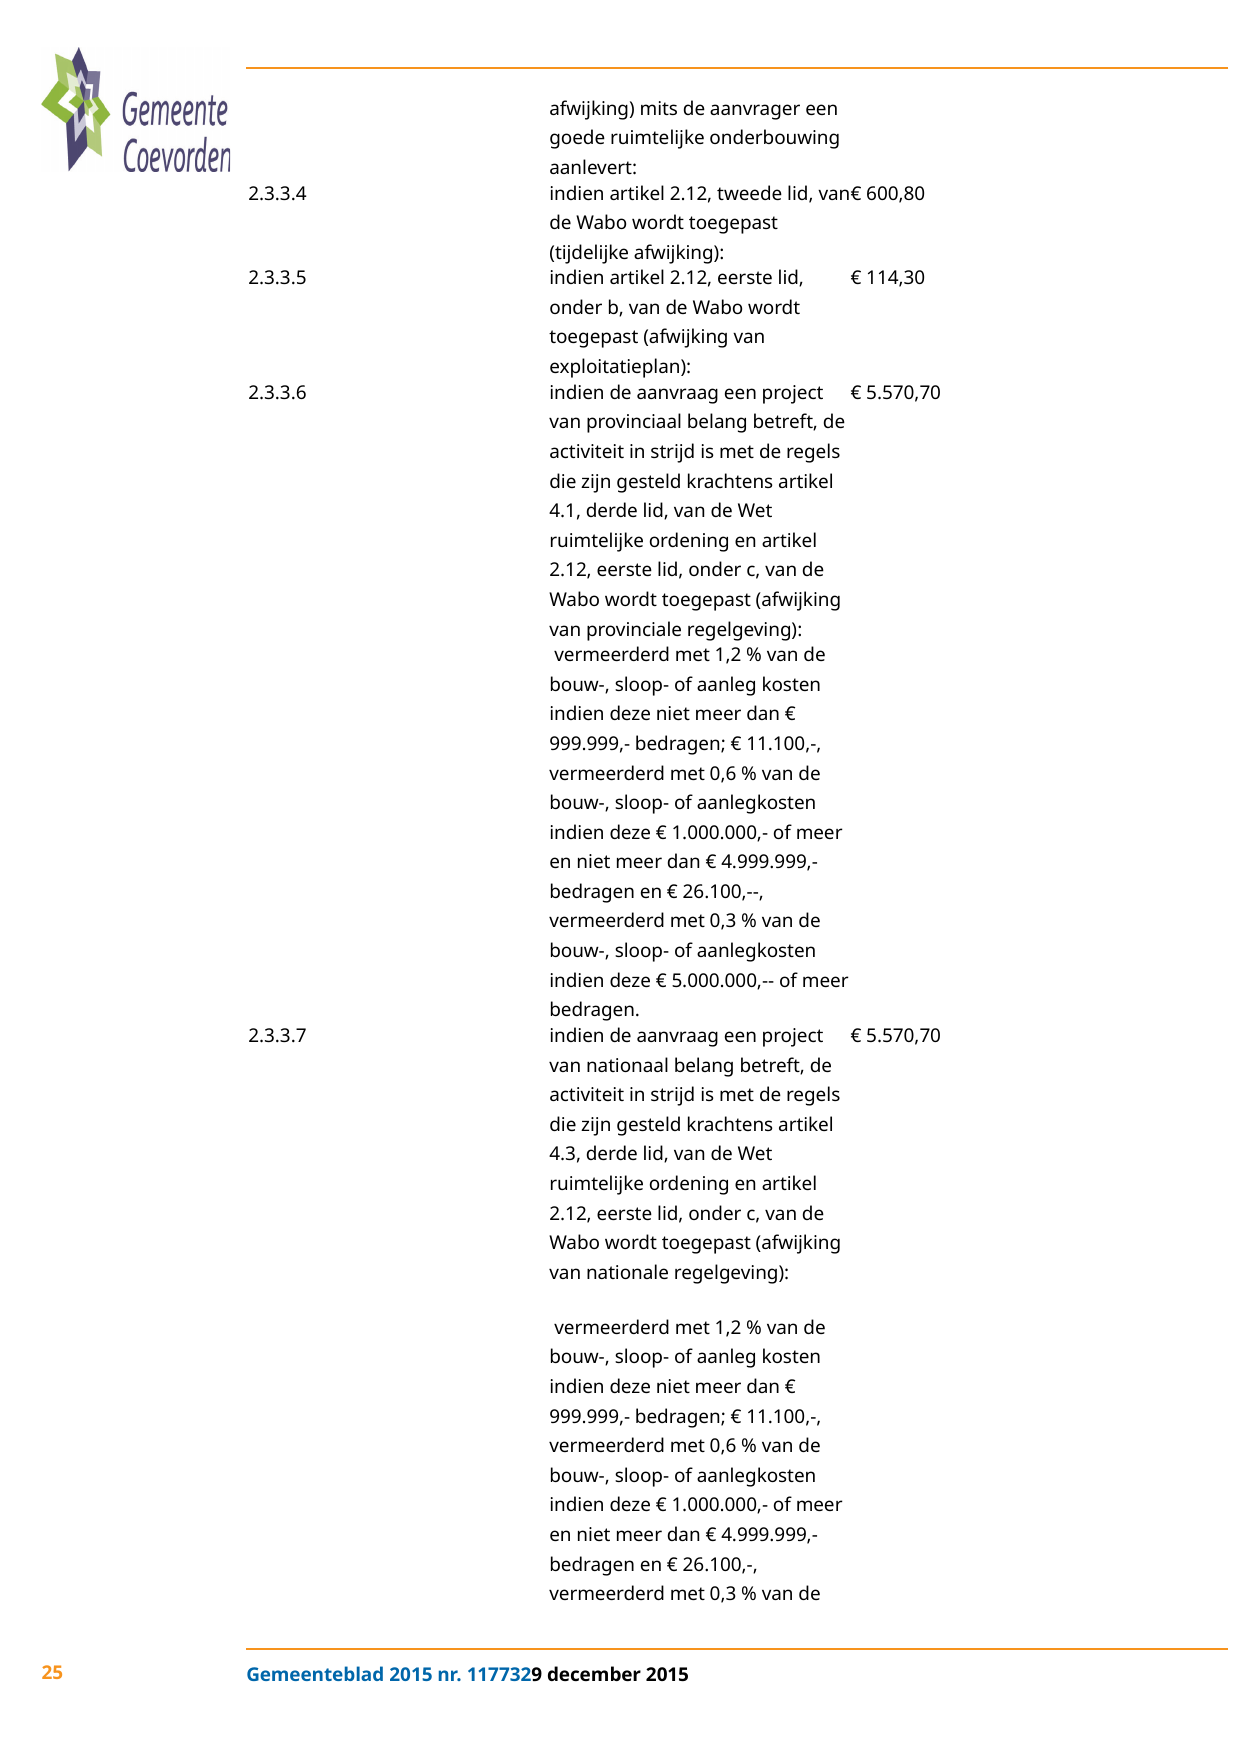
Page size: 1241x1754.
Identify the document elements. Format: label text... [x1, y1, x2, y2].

table_cell [248, 641, 549, 1022]
table_cell € 114,30 [850, 265, 1152, 379]
table_cell 2.3.3.6 [248, 379, 549, 641]
table_cell indien de aanvraag een project van provinciaal belang betreft, de activiteit in strijd is met de regels die zijn gesteld krachtens artikel 4.1, derde lid, van de Wet ruimtelijke ordening en artikel 2.12, eerste lid, onder c, van de Wabo wordt toegepast (afwijking van provinciale regelgeving): [549, 379, 850, 641]
table_cell vermeerderd met 1,2 % van de bouw-, sloop- of aanleg kosten indien deze niet meer dan € 999.999,- bedragen; € 11.100,-, vermeerderd met 0,6 % van de bouw-, sloop- of aanlegkosten indien deze € 1.000.000,- of meer en niet meer dan € 4.999.999,- bedragen en € 26.100,--, vermeerderd met 0,3 % van de bouw-, sloop- of aanlegkosten indien deze € 5.000.000,-- of meer bedragen. [549, 641, 850, 1022]
table_cell € 5.570,70 [850, 1022, 1152, 1314]
table_cell [248, 1314, 549, 1606]
table_cell indien de aanvraag een project van nationaal belang betreft, de activiteit in strijd is met de regels die zijn gesteld krachtens artikel 4.3, derde lid, van de Wet ruimtelijke ordening en artikel 2.12, eerste lid, onder c, van de Wabo wordt toegepast (afwijking van nationale regelgeving): [549, 1022, 850, 1314]
table_cell afwijking) mits de aanvrager een goede ruimtelijke onderbouwing aanlevert: [549, 95, 850, 180]
table_cell € 600,80 [850, 180, 1152, 264]
table_cell € 5.570,70 [850, 379, 1152, 641]
table_cell 2.3.3.4 [248, 180, 549, 264]
table_cell indien artikel 2.12, tweede lid, van de Wabo wordt toegepast (tijdelijke afwijking): [549, 180, 850, 264]
table_cell 2.3.3.7 [248, 1022, 549, 1314]
table_cell indien artikel 2.12, eerste lid, onder b, van de Wabo wordt toegepast (afwijking van exploitatieplan): [549, 265, 850, 379]
picture [41, 47, 231, 172]
table_cell [850, 95, 1152, 180]
table_cell [248, 95, 549, 180]
table_cell 2.3.3.5 [248, 265, 549, 379]
table_cell vermeerderd met 1,2 % van de bouw-, sloop- of aanleg kosten indien deze niet meer dan € 999.999,- bedragen; € 11.100,-, vermeerderd met 0,6 % van de bouw-, sloop- of aanlegkosten indien deze € 1.000.000,- of meer en niet meer dan € 4.999.999,- bedragen en € 26.100,-, vermeerderd met 0,3 % van de [549, 1314, 850, 1606]
